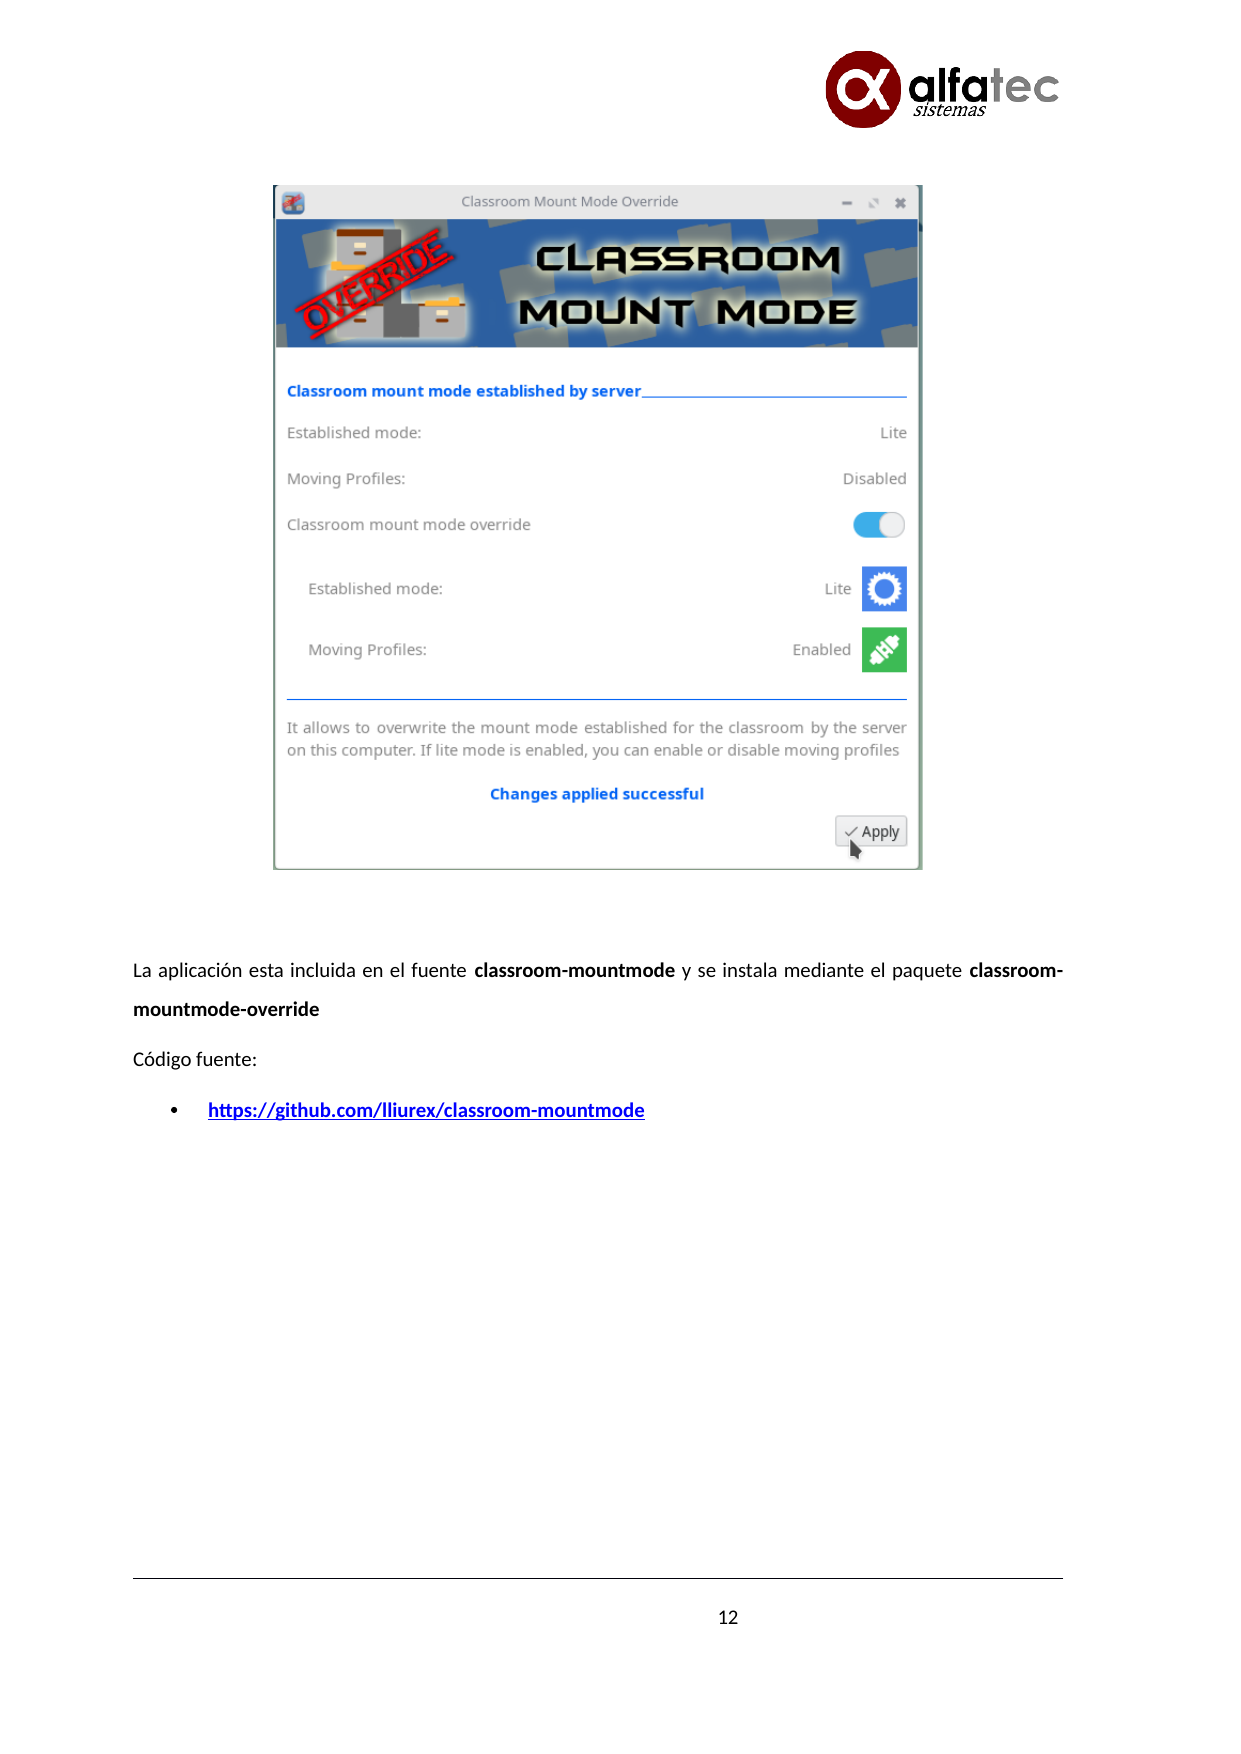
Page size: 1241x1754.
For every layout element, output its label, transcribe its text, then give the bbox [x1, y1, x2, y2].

text Código fuente: [133, 1046, 1063, 1072]
list https://github.com/lliurex/classroom-mountmode [170, 1097, 1063, 1122]
text La aplicación esta incluida en el fuente classroom-mountmode y se instala mediante el paquete classroom-mountmode-override [133, 958, 1063, 1021]
picture [273, 185, 923, 870]
picture [825, 51, 1061, 128]
